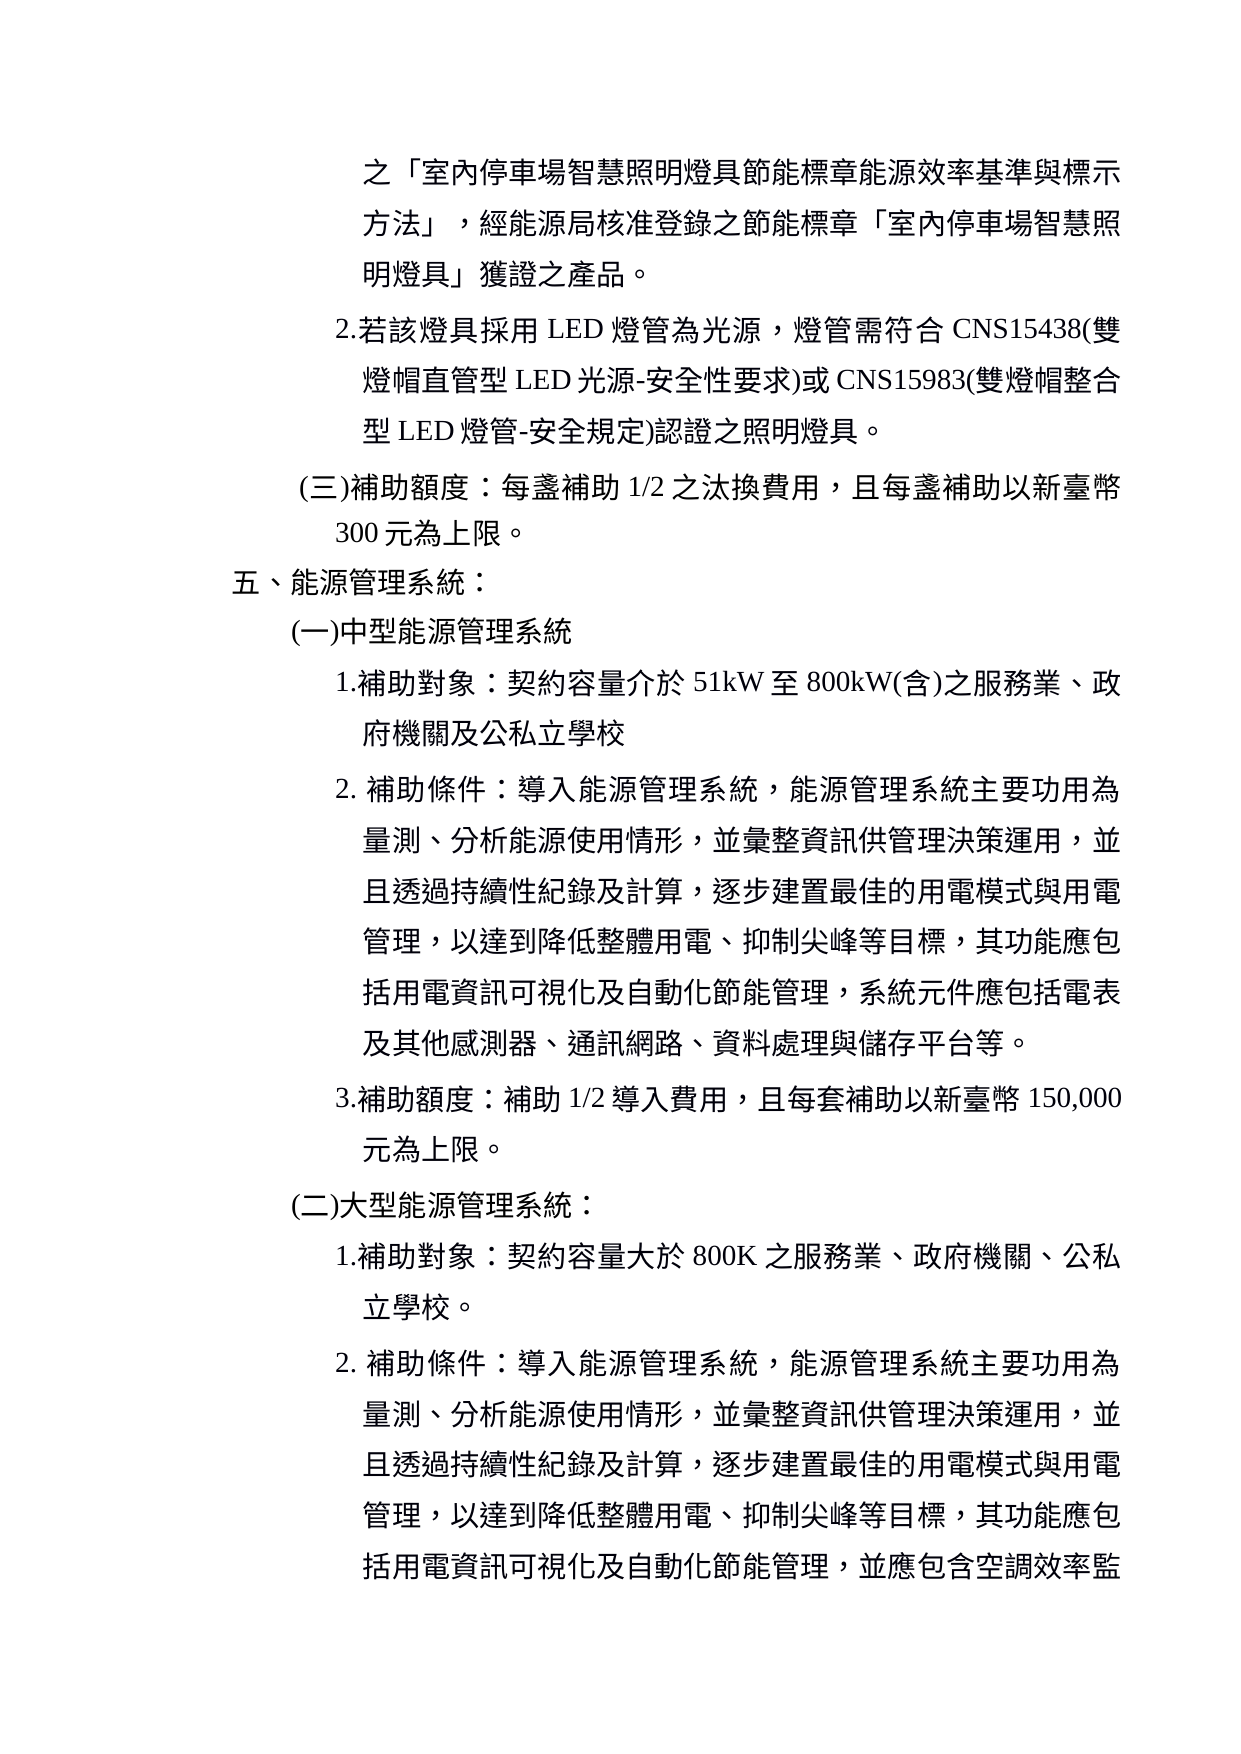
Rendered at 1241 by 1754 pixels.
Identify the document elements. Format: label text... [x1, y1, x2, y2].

list 3.補助額度：補助1/2導入費用，且每套補助以新臺幣150,000元為上限。 [335, 1076, 1122, 1169]
list 1.補助對象：契約容量大於800K之服務業、政府機關、公私立學校。 [335, 1234, 1122, 1327]
list 之「室內停車場智慧照明燈具節能標章能源效率基準與標示方法」，經能源局核准登錄之節能標章「室內停車場智慧照明燈具」獲證之產品。 [335, 150, 1122, 294]
list (一)中型能源管理系統 [291, 609, 1122, 651]
list 2. 補助條件：導入能源管理系統，能源管理系統主要功用為量測、分析能源使用情形，並彙整資訊供管理決策運用，並且透過持續性紀錄及計算，逐步建置最佳的用電模式與用電管理，以達到降低整體用電、抑制尖峰等目標，其功能應包括用電資訊可視化及自動化節能管理，並應包含空調效率監 [335, 1340, 1122, 1586]
list 五、能源管理系統： [187, 560, 1122, 602]
list 2.若該燈具採用LED燈管為光源，燈管需符合CNS15438(雙燈帽直管型LED光源-安全性要求)或CNS15983(雙燈帽整合型LED燈管-安全規定)認證之照明燈具。 [335, 307, 1122, 451]
list 1.補助對象：契約容量介於51kW至800kW(含)之服務業、政府機關及公私立學校 [335, 660, 1122, 753]
list 2. 補助條件：導入能源管理系統，能源管理系統主要功用為量測、分析能源使用情形，並彙整資訊供管理決策運用，並且透過持續性紀錄及計算，逐步建置最佳的用電模式與用電管理，以達到降低整體用電、抑制尖峰等目標，其功能應包括用電資訊可視化及自動化節能管理，系統元件應包括電表及其他感測器、通訊網路、資料處理與儲存平台等。 [335, 767, 1122, 1063]
list (三)補助額度：每盞補助1/2之汰換費用，且每盞補助以新臺幣300元為上限。 [291, 464, 1122, 553]
list (二)大型能源管理系統： [291, 1182, 1122, 1225]
